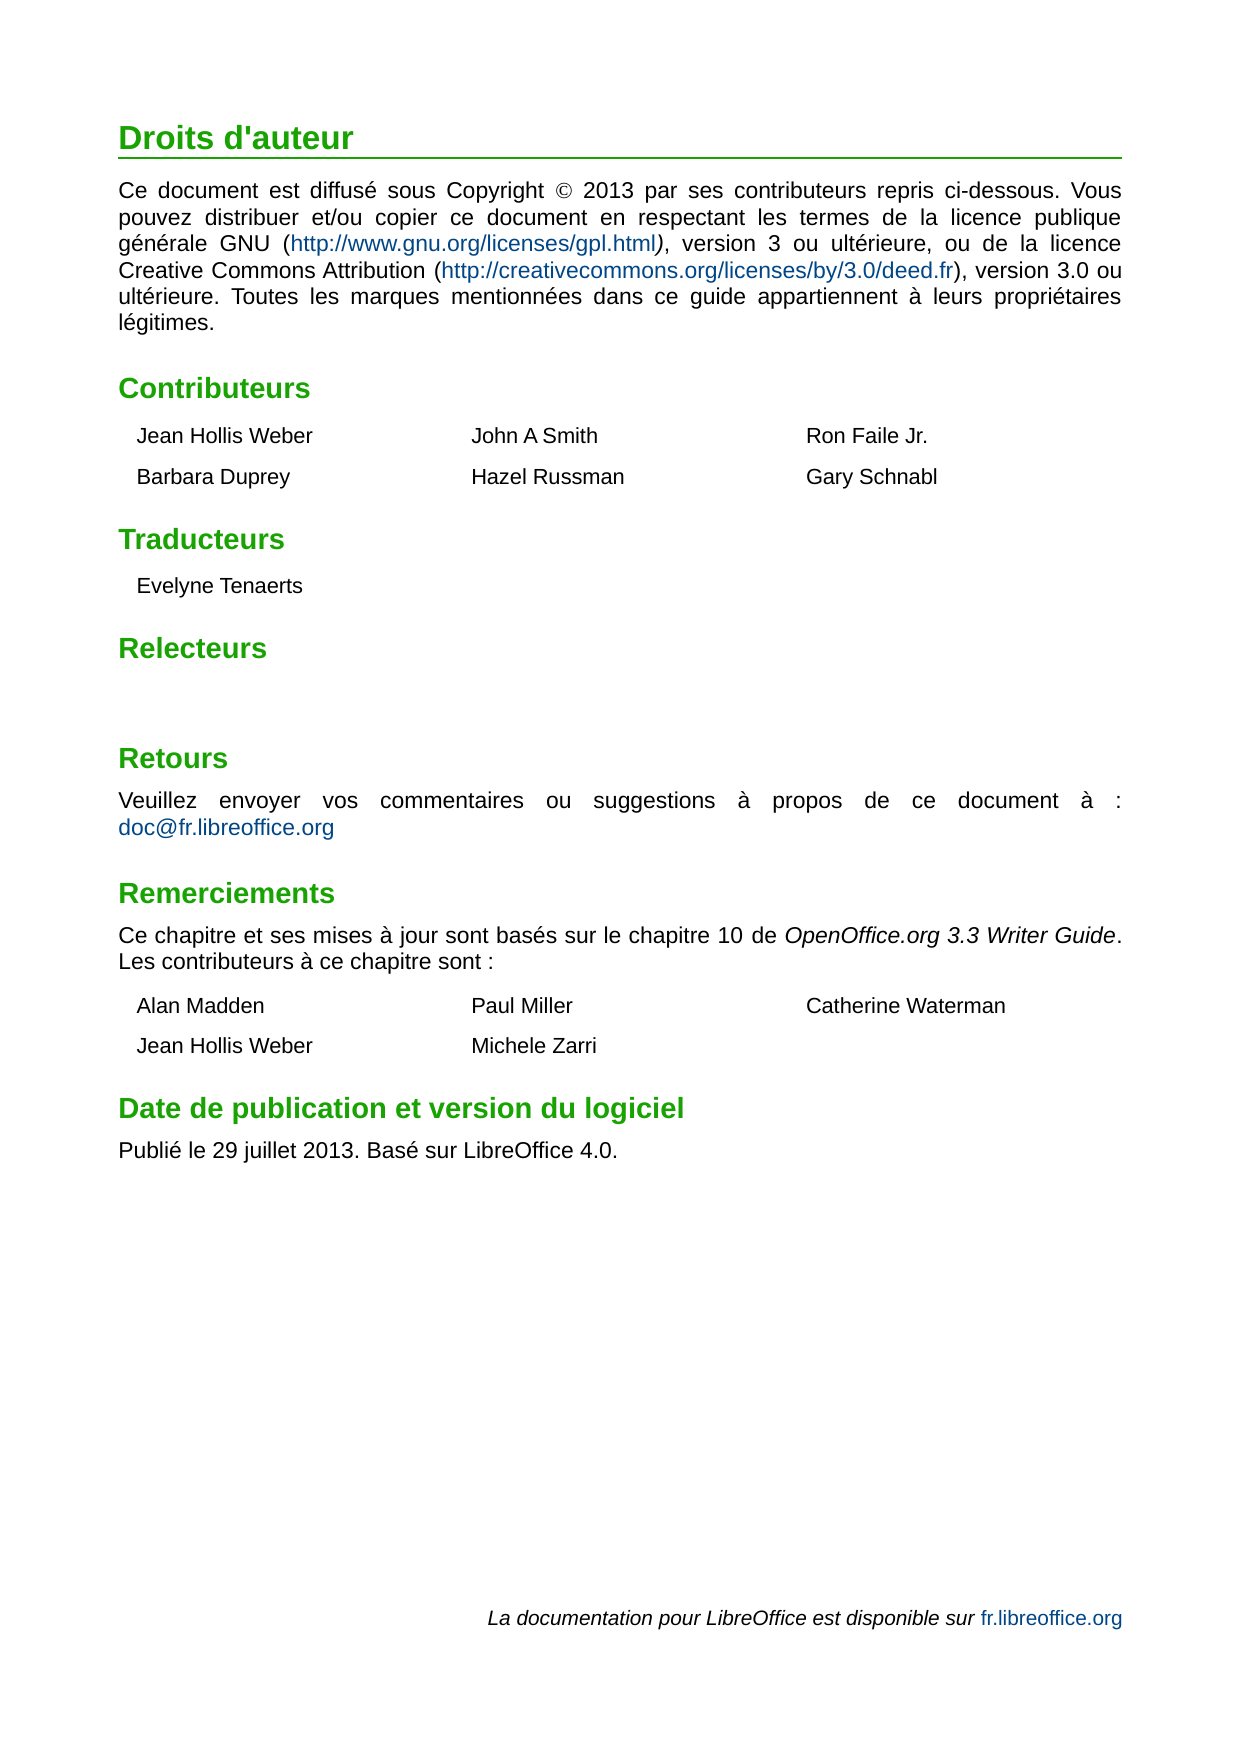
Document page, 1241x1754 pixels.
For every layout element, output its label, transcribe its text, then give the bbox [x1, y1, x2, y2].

table_header Alan Madden [118, 987, 453, 1028]
text Publié le 29 juillet 2013. Basé sur LibreOffice 4.0. [118, 1137, 1122, 1164]
table_header [453, 677, 788, 718]
table_cell Jean Hollis Weber [118, 1028, 453, 1068]
table_header [788, 677, 1122, 718]
table_cell Barbara Duprey [118, 458, 453, 499]
subtitle Remerciements [118, 876, 1122, 909]
table_header Catherine Waterman [788, 987, 1122, 1028]
table_cell Gary Schnabl [788, 458, 1122, 499]
subtitle Droits d'auteur [118, 118, 1122, 157]
table_header [788, 568, 1122, 608]
table_cell Hazel Russman [453, 458, 788, 499]
subtitle Relecteurs [118, 631, 1122, 665]
subtitle Contributeurs [118, 371, 1122, 405]
table_header Jean Hollis Weber [118, 417, 453, 458]
subtitle Date de publication et version du logiciel [118, 1091, 1122, 1125]
table_header [118, 677, 453, 718]
table_cell Michele Zarri [453, 1028, 788, 1068]
table_header [453, 568, 788, 608]
table_header Ron Faile Jr. [788, 417, 1122, 458]
table_cell [788, 1028, 1122, 1068]
table_header Evelyne Tenaerts [118, 568, 453, 608]
subtitle Traducteurs [118, 522, 1122, 555]
text Veuillez envoyer vos commentaires ou suggestions à propos de ce document à : doc@fr.libreoffice.org [118, 787, 1122, 840]
subtitle Retours [118, 741, 1122, 774]
text Ce document est diffusé sous Copyright © 2013 par ses contributeurs repris ci-dessous. Vous pouvez distribuer et/ou copier ce document en respectant les termes de la licence publique générale GNU (http://www.gnu.org/licenses/gpl.html), version 3 ou ultérieure, ou de la licence Creative Commons Attribution (http://creativecommons.org/licenses/by/3.0/deed.fr), version 3.0 ou ultérieure. Toutes les marques mentionnées dans ce guide appartiennent à leurs propriétaires légitimes. [118, 177, 1122, 336]
table_header John A Smith [453, 417, 788, 458]
table_header Paul Miller [453, 987, 788, 1028]
text Ce chapitre et ses mises à jour sont basés sur le chapitre 10 de OpenOffice.org 3.3 Writer Guide. Les contributeurs à ce chapitre sont : [118, 922, 1122, 974]
